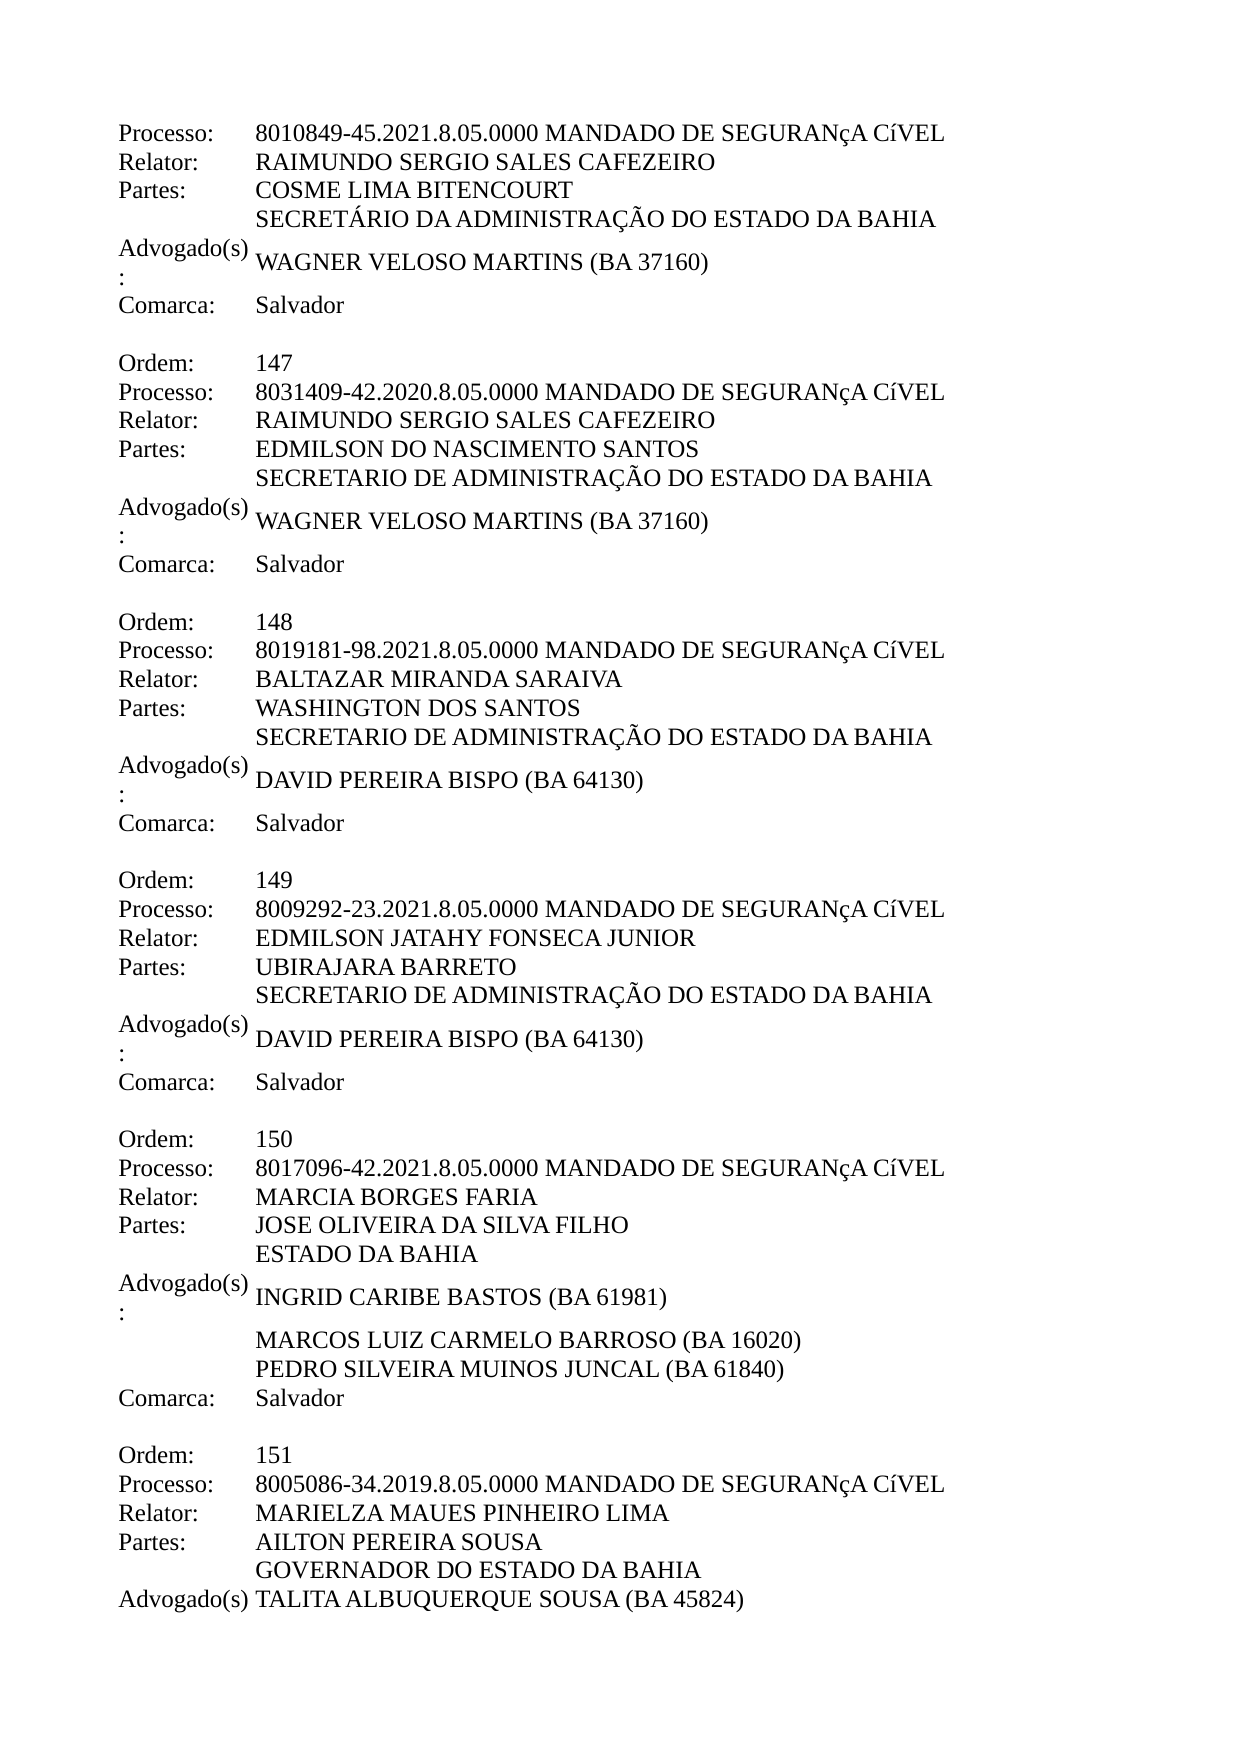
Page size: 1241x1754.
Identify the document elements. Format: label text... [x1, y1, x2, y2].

table_cell Partes: [118, 434, 255, 463]
table_cell Advogado(s): [118, 492, 255, 549]
table_header Ordem: [118, 1441, 255, 1469]
table_cell Relator: [118, 1182, 255, 1211]
table_cell Advogado(s): [118, 1268, 255, 1326]
table_cell Partes: [118, 1527, 255, 1556]
table_cell RAIMUNDO SERGIO SALES CAFEZEIRO [255, 147, 946, 176]
table_cell [118, 722, 255, 751]
table_cell Relator: [118, 1498, 255, 1527]
table_header 150 [255, 1124, 946, 1153]
table_cell SECRETÁRIO DA ADMINISTRAÇÃO DO ESTADO DA BAHIA [255, 204, 946, 233]
table_header Ordem: [118, 1124, 255, 1153]
table_cell Comarca: [118, 291, 255, 319]
table_cell 8031409-42.2020.8.05.0000 MANDADO DE SEGURANçA CíVEL [255, 377, 946, 406]
table_cell [118, 463, 255, 492]
table_cell Relator: [118, 664, 255, 693]
table_cell Advogado(s) [118, 1584, 255, 1613]
table_cell Relator: [118, 406, 255, 434]
table_header 148 [255, 607, 946, 636]
table_cell Processo: [118, 636, 255, 664]
table_cell GOVERNADOR DO ESTADO DA BAHIA [255, 1556, 946, 1584]
table_cell Processo: [118, 118, 255, 147]
table_cell PEDRO SILVEIRA MUINOS JUNCAL (BA 61840) [255, 1354, 946, 1383]
table_cell UBIRAJARA BARRETO [255, 952, 946, 981]
table_cell Comarca: [118, 549, 255, 578]
table_cell INGRID CARIBE BASTOS (BA 61981) [255, 1268, 946, 1326]
table_cell AILTON PEREIRA SOUSA [255, 1527, 946, 1556]
table_cell [118, 1326, 255, 1354]
table_cell [118, 1556, 255, 1584]
table_cell 8005086-34.2019.8.05.0000 MANDADO DE SEGURANçA CíVEL [255, 1469, 946, 1498]
table_cell Partes: [118, 176, 255, 204]
table_cell MARCOS LUIZ CARMELO BARROSO (BA 16020) [255, 1326, 946, 1354]
table_cell Partes: [118, 952, 255, 981]
table_header Ordem: [118, 866, 255, 894]
table_cell SECRETARIO DE ADMINISTRAÇÃO DO ESTADO DA BAHIA [255, 722, 946, 751]
table_cell SECRETARIO DE ADMINISTRAÇÃO DO ESTADO DA BAHIA [255, 463, 946, 492]
table_cell Processo: [118, 1469, 255, 1498]
table_cell Processo: [118, 1153, 255, 1182]
table_cell MARCIA BORGES FARIA [255, 1182, 946, 1211]
table_cell ESTADO DA BAHIA [255, 1239, 946, 1268]
table_cell Advogado(s): [118, 1009, 255, 1067]
table_cell Partes: [118, 1211, 255, 1239]
table_cell Salvador [255, 291, 946, 319]
table_cell JOSE OLIVEIRA DA SILVA FILHO [255, 1211, 946, 1239]
table_cell Processo: [118, 894, 255, 923]
table_cell Advogado(s): [118, 751, 255, 808]
table_cell Relator: [118, 147, 255, 176]
table_header Ordem: [118, 607, 255, 636]
table_cell Comarca: [118, 1383, 255, 1412]
table_cell RAIMUNDO SERGIO SALES CAFEZEIRO [255, 406, 946, 434]
table_cell [118, 204, 255, 233]
table_cell MARIELZA MAUES PINHEIRO LIMA [255, 1498, 946, 1527]
table_header Ordem: [118, 348, 255, 377]
table_cell BALTAZAR MIRANDA SARAIVA [255, 664, 946, 693]
table_cell Relator: [118, 923, 255, 952]
table_cell COSME LIMA BITENCOURT [255, 176, 946, 204]
table_cell 8010849-45.2021.8.05.0000 MANDADO DE SEGURANçA CíVEL [255, 118, 946, 147]
table_cell Salvador [255, 808, 946, 837]
table_cell EDMILSON DO NASCIMENTO SANTOS [255, 434, 946, 463]
table_header 151 [255, 1441, 946, 1469]
table_cell [118, 981, 255, 1009]
table_cell Partes: [118, 693, 255, 722]
table_cell DAVID PEREIRA BISPO (BA 64130) [255, 1009, 946, 1067]
table_cell 8017096-42.2021.8.05.0000 MANDADO DE SEGURANçA CíVEL [255, 1153, 946, 1182]
table_cell DAVID PEREIRA BISPO (BA 64130) [255, 751, 946, 808]
table_cell WAGNER VELOSO MARTINS (BA 37160) [255, 233, 946, 291]
table_cell Salvador [255, 1067, 946, 1096]
table_header 149 [255, 866, 946, 894]
table_cell Comarca: [118, 1067, 255, 1096]
table_header 147 [255, 348, 946, 377]
table_cell 8009292-23.2021.8.05.0000 MANDADO DE SEGURANçA CíVEL [255, 894, 946, 923]
table_cell TALITA ALBUQUERQUE SOUSA (BA 45824) [255, 1584, 946, 1613]
table_cell 8019181-98.2021.8.05.0000 MANDADO DE SEGURANçA CíVEL [255, 636, 946, 664]
table_cell SECRETARIO DE ADMINISTRAÇÃO DO ESTADO DA BAHIA [255, 981, 946, 1009]
table_cell Salvador [255, 549, 946, 578]
table_cell WAGNER VELOSO MARTINS (BA 37160) [255, 492, 946, 549]
table_cell Comarca: [118, 808, 255, 837]
table_cell [118, 1354, 255, 1383]
table_cell WASHINGTON DOS SANTOS [255, 693, 946, 722]
table_cell Processo: [118, 377, 255, 406]
table_cell Advogado(s): [118, 233, 255, 291]
table_cell Salvador [255, 1383, 946, 1412]
table_cell [118, 1239, 255, 1268]
table_cell EDMILSON JATAHY FONSECA JUNIOR [255, 923, 946, 952]
